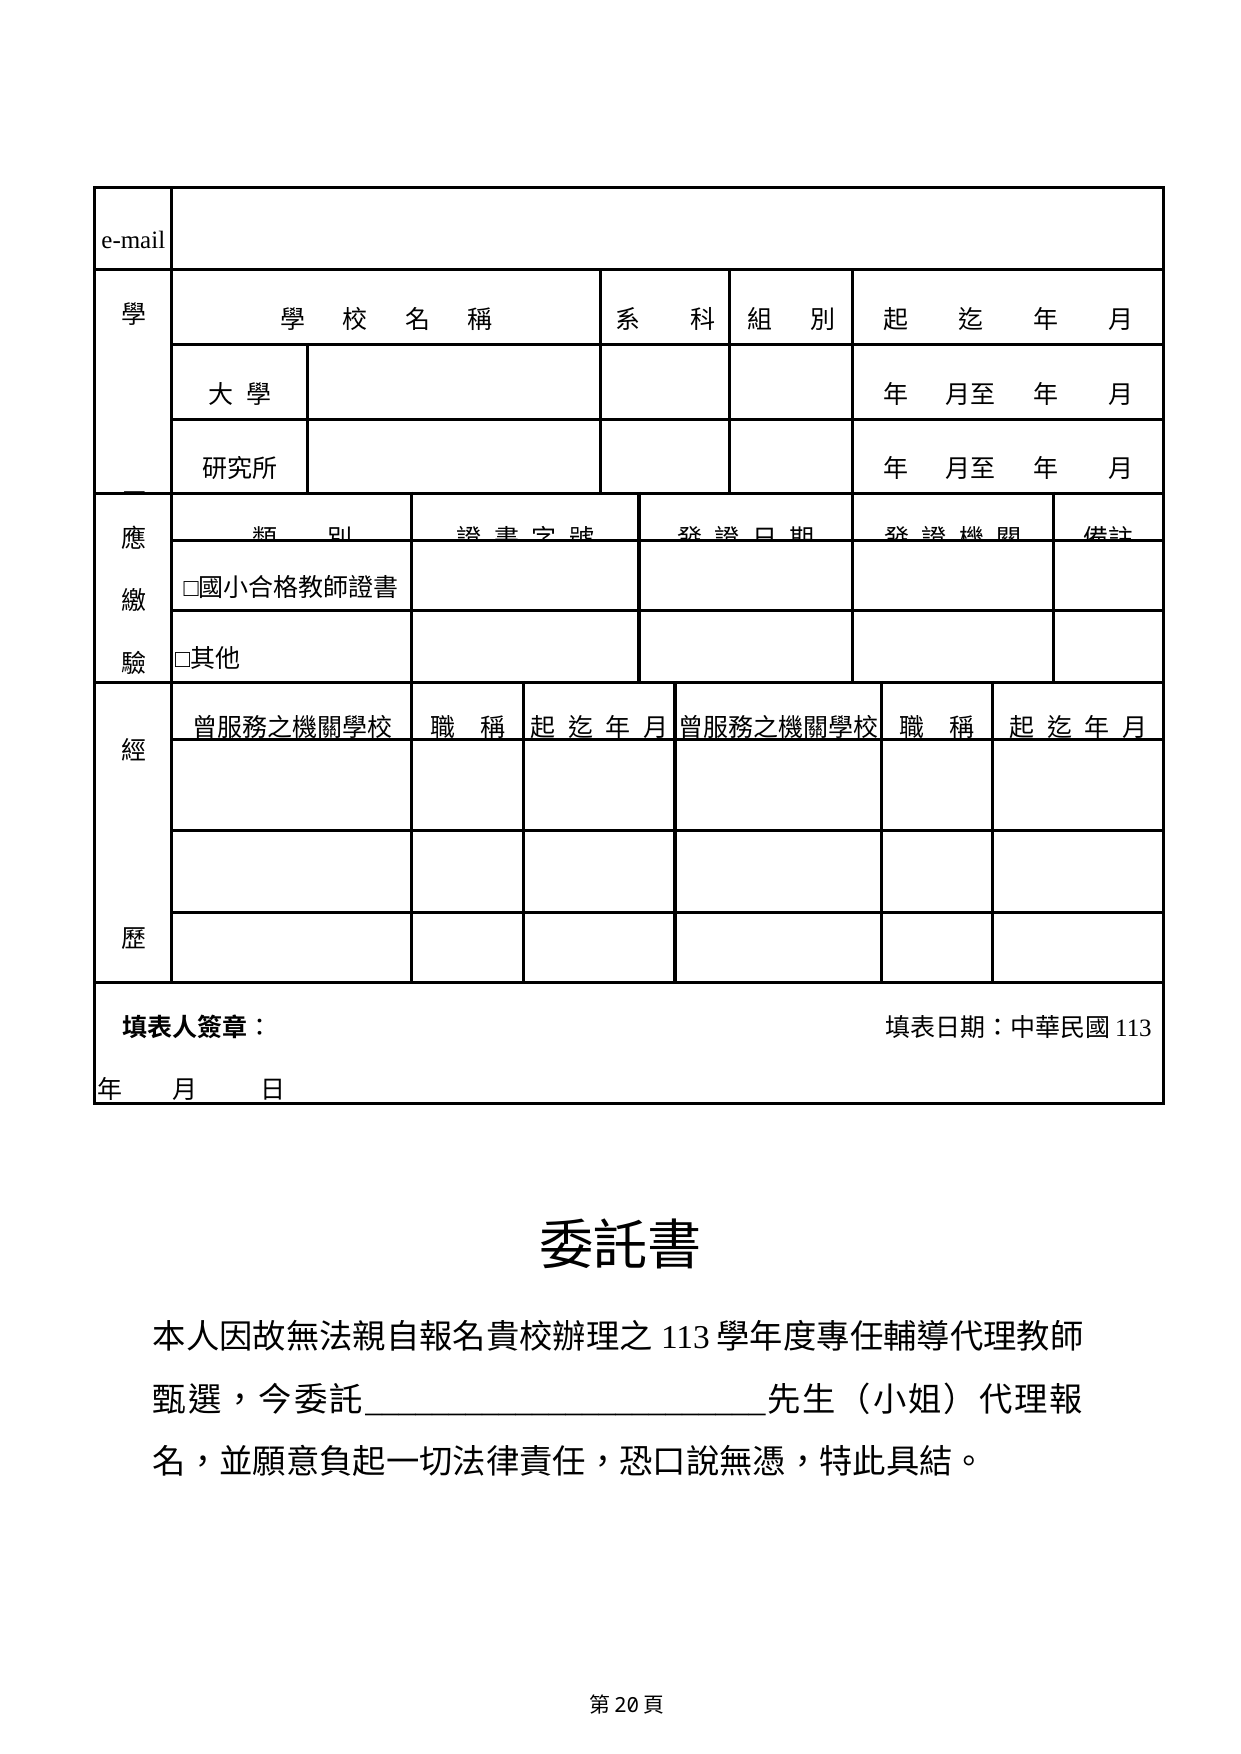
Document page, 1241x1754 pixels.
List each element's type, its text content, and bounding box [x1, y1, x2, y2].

table_cell [641, 542, 851, 609]
table_cell [677, 832, 880, 911]
table_cell [731, 346, 851, 418]
table_cell [413, 542, 600, 609]
table_cell [994, 832, 1162, 911]
table_cell [173, 832, 410, 911]
table_cell 職 稱 [883, 684, 991, 737]
text 本人因故無法親自報名貴校辦理之113學年度專任輔導代理教師甄選，今委託________________________先生（小姐）代理報名，並願意負起一切法律責任，恐口說無憑，特此具結。 [153, 1293, 1084, 1480]
table_cell [602, 346, 728, 418]
table_cell [731, 421, 851, 492]
table_cell [994, 741, 1162, 829]
table_cell [677, 914, 880, 981]
table_cell [413, 741, 522, 829]
table_cell [677, 741, 880, 829]
table_cell [173, 189, 1162, 268]
table_cell [883, 832, 991, 911]
table_cell [95, 1105, 122, 1168]
table_cell 發 證 機 關 [854, 495, 1052, 538]
table_cell [413, 612, 600, 681]
table_cell [600, 612, 637, 681]
table_cell 職 稱 [413, 684, 522, 737]
table_cell [525, 914, 673, 981]
table_cell [854, 542, 1052, 609]
table_cell 年 月至 年 月 [854, 421, 1162, 492]
table_cell 證 書 字 號 [413, 495, 637, 538]
table_cell [1055, 612, 1162, 681]
table_cell 起 迄 年 月 [525, 684, 673, 737]
table_cell 發 證 日 期 [641, 495, 851, 538]
table_cell □國小合格教師證書 [173, 542, 410, 609]
table_cell [1049, 1105, 1053, 1168]
table_cell 類 別 [173, 495, 410, 538]
table_cell [309, 421, 599, 492]
table_cell [173, 914, 410, 981]
table_cell [413, 832, 522, 911]
table_cell e-mail [96, 189, 170, 268]
table_cell [173, 741, 410, 829]
table_cell 曾服務之機關學校 [173, 684, 410, 737]
text 委託書 [94, 1168, 1146, 1293]
table_cell 應 繳 驗 證 件 [96, 495, 170, 681]
table_cell 學 歷 [96, 271, 170, 492]
table_cell [600, 542, 637, 609]
table_cell 組 別 [731, 271, 851, 343]
table_cell 大 學 [173, 346, 306, 418]
table_cell [883, 914, 991, 981]
table_cell 備註 [1055, 495, 1162, 538]
table_cell [309, 346, 599, 418]
table_cell [854, 612, 1052, 681]
table_cell 起 迄 年 月 [854, 271, 1162, 343]
table_cell 填表人簽章： 填表日期：中華民國113年 月 日 [96, 984, 1162, 1102]
table_cell 系 科 [602, 271, 728, 343]
table_cell [641, 612, 851, 681]
table_cell 學 校 名 稱 [173, 271, 599, 343]
table_cell [602, 421, 728, 492]
table_cell [525, 832, 673, 911]
table_cell [413, 914, 522, 981]
table_cell [1055, 542, 1162, 609]
table_cell [122, 1105, 1049, 1168]
table_cell 曾服務之機關學校 [677, 684, 880, 737]
table_cell [883, 741, 991, 829]
table_cell 起 迄 年 月 [994, 684, 1162, 737]
table_cell [525, 741, 673, 829]
table_cell 年 月至 年 月 [854, 346, 1162, 418]
table_cell [994, 914, 1162, 981]
table_cell □其他 [173, 612, 410, 681]
table_cell 經 歷 [96, 684, 170, 981]
table_cell 研究所 [173, 421, 306, 492]
table_cell [1053, 1105, 1163, 1168]
